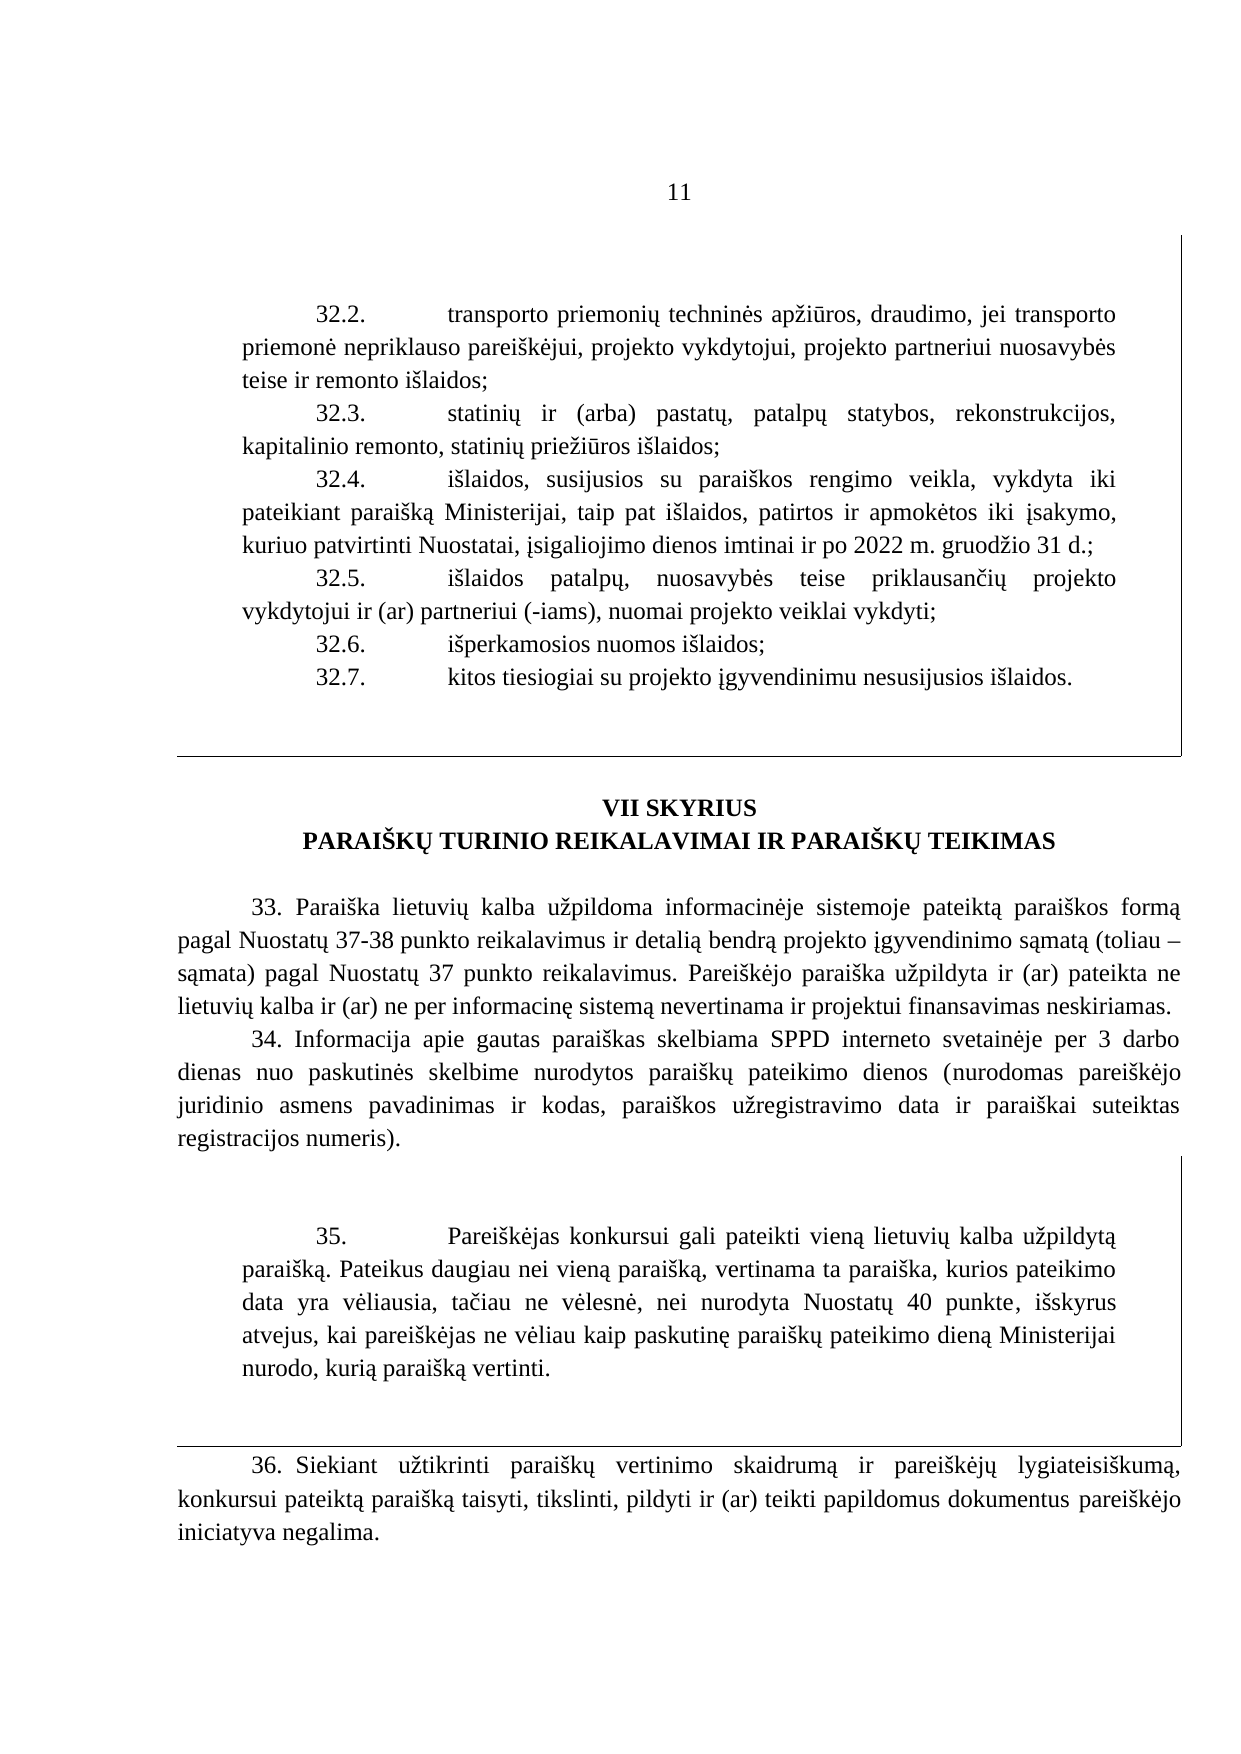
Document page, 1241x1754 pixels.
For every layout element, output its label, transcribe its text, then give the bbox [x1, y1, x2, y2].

text 33. Paraiška lietuvių kalba užpildoma informacinėje sistemoje pateiktą paraiškos formą pagal Nuostatų 37-38 punkto reikalavimus ir detalią bendrą projekto įgyvendinimo sąmatą (toliau – sąmata) pagal Nuostatų 37 punkto reikalavimus. Pareiškėjo paraiška užpildyta ir (ar) pateikta ne lietuvių kalba ir (ar) ne per informacinę sistemą nevertinama ir projektui finansavimas neskiriamas. [177, 892, 1181, 1020]
text 32.7. kitos tiesiogiai su projekto įgyvendinimu nesusijusios išlaidos. [177, 598, 1181, 756]
text 32.5. išlaidos patalpų, nuosavybės teise priklausančių projekto vykdytojui ir (ar) partneriui (-iams), nuomai projekto veiklai vykdyti; [177, 499, 1181, 565]
text 32.6. išperkamosios nuomos išlaidos; [177, 565, 1181, 598]
text 32.3. statinių ir (arba) pastatų, patalpų statybos, rekonstrukcijos, kapitalinio remonto, statinių priežiūros išlaidos; [177, 334, 1181, 400]
text 35. Pareiškėjas konkursui gali pateikti vieną lietuvių kalba užpildytą paraišką. Pateikus daugiau nei vieną paraišką, vertinama ta paraiška, kurios pateikimo data yra vėliausia, tačiau ne vėlesnė, nei nurodyta Nuostatų 40 punkte, išskyrus atvejus, kai pareiškėjas ne vėliau kaip paskutinę paraiškų pateikimo dieną Ministerijai nurodo, kurią paraišką vertinti. [177, 1156, 1181, 1446]
text 36. Siekiant užtikrinti paraiškų vertinimo skaidrumą ir pareiškėjų lygiateisiškumą, konkursui pateiktą paraišką taisyti, tikslinti, pildyti ir (ar) teikti papildomus dokumentus pareiškėjo iniciatyva negalima. [177, 1451, 1181, 1545]
text 34. Informacija apie gautas paraiškas skelbiama SPPD interneto svetainėje per 3 darbo dienas nuo paskutinės skelbime nurodytos paraiškų pateikimo dienos (nurodomas pareiškėjo juridinio asmens pavadinimas ir kodas, paraiškos užregistravimo data ir paraiškai suteiktas registracijos numeris). [177, 1024, 1181, 1152]
text 32.2. transporto priemonių techninės apžiūros, draudimo, jei transporto priemonė nepriklauso pareiškėjui, projekto vykdytojui, projekto partneriui nuosavybės teise ir remonto išlaidos; [177, 235, 1181, 334]
text PARAIŠKŲ TURINIO REIKALAVIMAI IR PARAIŠKŲ TEIKIMAS [177, 826, 1181, 855]
text VII SKYRIUS [177, 793, 1181, 822]
text 32.4. išlaidos, susijusios su paraiškos rengimo veikla, vykdyta iki pateikiant paraišką Ministerijai, taip pat išlaidos, patirtos ir apmokėtos iki įsakymo, kuriuo patvirtinti Nuostatai, įsigaliojimo dienos imtinai ir po 2022 m. gruodžio 31 d.; [177, 400, 1181, 499]
